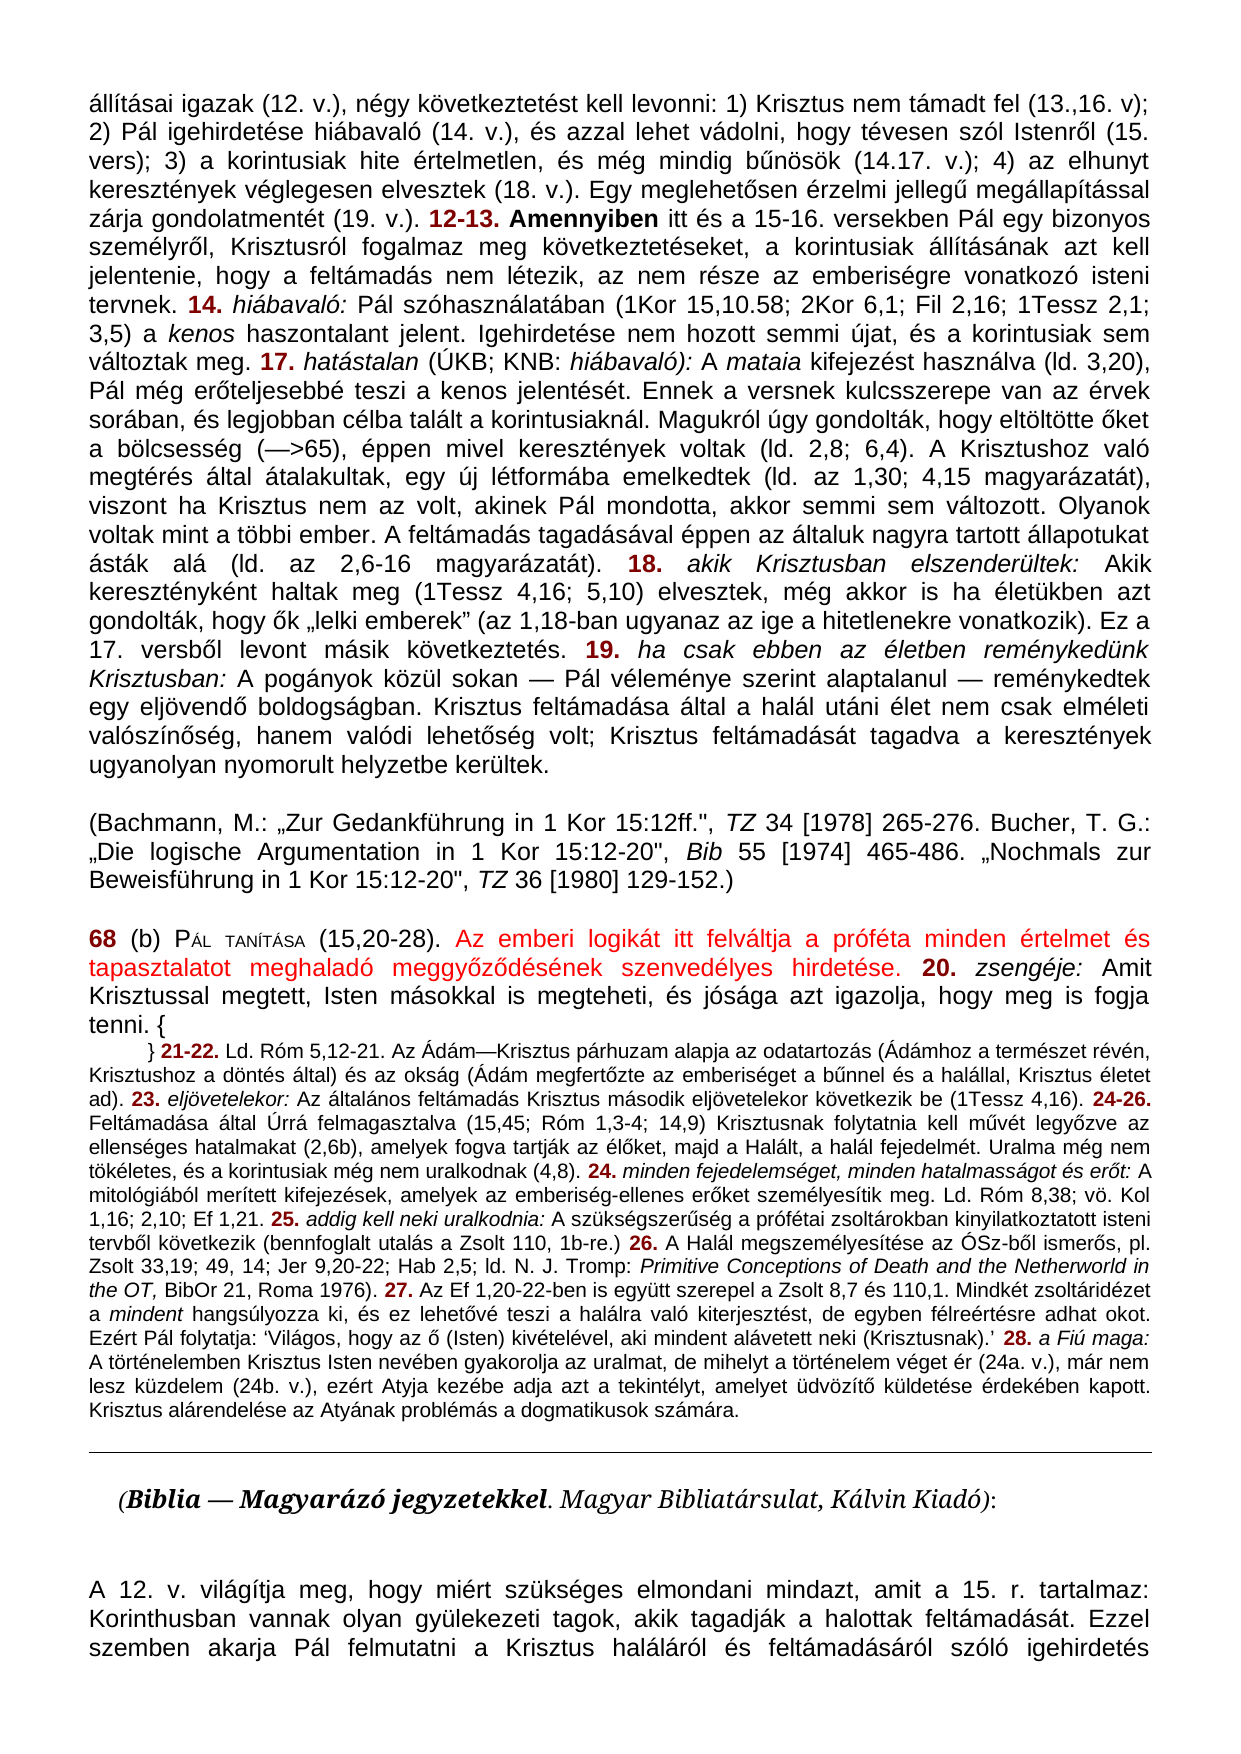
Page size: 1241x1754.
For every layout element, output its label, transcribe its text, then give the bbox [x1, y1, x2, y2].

text (Biblia ― Magyarázó jegyzetekkel. Magyar Bibliatársulat, Kálvin Kiadó): [88, 1453, 1152, 1546]
text állításai igazak (12. v.), négy következtetést kell levonni: 1) Krisztus nem támadt fel (13.,16. v); 2) Pál igehirdetése hiábavaló (14. v.), és azzal lehet vádolni, hogy tévesen szól Istenről (15. vers); 3) a korintusiak hite értelmetlen, és még mindig bűnösök (14.17. v.); 4) az elhunyt keresztények véglegesen elvesztek (18. v.). Egy meglehetősen érzelmi jellegű megállapítással zárja gondolatmentét (19. v.). 12-13. Amennyiben itt és a 15-16. versekben Pál egy bizonyos személyről, Krisztusról fogalmaz meg következtetéseket, a korintusiak állításának azt kell jelentenie, hogy a feltámadás nem létezik, az nem része az emberiségre vonatkozó isteni tervnek. 14. hiábavaló: Pál szóhasználatában (1Kor 15,10.58; 2Kor 6,1; Fil 2,16; 1Tessz 2,1; 3,5) a kenos haszontalant jelent. Igehirdetése nem hozott semmi újat, és a korintusiak sem változtak meg. 17. hatástalan (ÚKB; KNB: hiábavaló): A mataia kifejezést használva (ld. 3,20), Pál még erőteljesebbé teszi a kenos jelentését. Ennek a versnek kulcsszerepe van az érvek sorában, és legjobban célba talált a korintusiaknál. Magukról úgy gondolták, hogy eltöltötte őket a bölcsesség (―>65), éppen mivel keresztények voltak (ld. 2,8; 6,4). A Krisztushoz való megtérés által átalakultak, egy új létformába emelkedtek (ld. az 1,30; 4,15 magyarázatát), viszont ha Krisztus nem az volt, akinek Pál mondotta, akkor semmi sem változott. Olyanok voltak mint a többi ember. A feltámadás tagadásával éppen az általuk nagyra tartott állapotukat ásták alá (ld. az 2,6-16 magyarázatát). 18. akik Krisztusban elszenderültek: Akik keresztényként haltak meg (1Tessz 4,16; 5,10) elvesztek, még akkor is ha életükben azt gondolták, hogy ők „lelki emberek” (az 1,18-ban ugyanaz az ige a hitetlenekre vonatkozik). Ez a 17. versből levont másik következtetés. 19. ha csak ebben az életben reménykedünk Krisztusban: A pogányok közül sokan ― Pál véleménye szerint alaptalanul ― reménykedtek egy eljövendő boldogságban. Krisztus feltámadása által a halál utáni élet nem csak elméleti valószínőség, hanem valódi lehetőség volt; Krisztus feltámadását tagadva a keresztények ugyanolyan nyomorult helyzetbe kerültek. [88, 88, 1152, 778]
text A 12. v. világítja meg, hogy miért szükséges elmondani mindazt, amit a 15. r. tartalmaz: Korinthusban vannak olyan gyülekezeti tagok, akik tagadják a halottak feltámadását. Ezzel szemben akarja Pál felmutatni a Krisztus haláláról és feltámadásáról szóló igehirdetés [88, 1575, 1152, 1661]
text (Bachmann, M.: „Zur Gedankführung in 1 Kor 15:12ff.", TZ 34 [1978] 265-276. Bucher, T. G.: „Die logische Argumentation in 1 Kor 15:12-20", Bib 55 [1974] 465-486. „Nochmals zur Beweisführung in 1 Kor 15:12-20", TZ 36 [1980] 129-152.) [88, 808, 1152, 894]
text 68 (b) Pál tanítása (15,20-28). Az emberi logikát itt felváltja a próféta minden értelmet és tapasztalatot meghaladó meggyőződésének szenvedélyes hirdetése. 20. zsengéje: Amit Krisztussal megtett, Isten másokkal is megteheti, és jósága azt igazolja, hogy meg is fogja tenni. { [88, 924, 1152, 1039]
text } 21-22. Ld. Róm 5,12-21. Az Ádám―Krisztus párhuzam alapja az odatartozás (Ádámhoz a természet révén, Krisztushoz a döntés által) és az okság (Ádám megfertőzte az emberiséget a bűnnel és a halállal, Krisztus életet ad). 23. eljövetelekor: Az általános feltámadás Krisztus második eljövetelekor következik be (1Tessz 4,16). 24-26. Feltámadása által Úrrá felmagasztalva (15,45; Róm 1,3-4; 14,9) Krisztusnak folytatnia kell művét legyőzve az ellenséges hatalmakat (2,6b), amelyek fogva tartják az élőket, majd a Halált, a halál fejedelmét. Uralma még nem tökéletes, és a korintusiak még nem uralkodnak (4,8). 24. minden fejedelemséget, minden hatalmasságot és erőt: A mitológiából merített kifejezések, amelyek az emberiség-ellenes erőket személyesítik meg. Ld. Róm 8,38; vö. Kol 1,16; 2,10; Ef 1,21. 25. addig kell neki uralkodnia: A szükségszerűség a prófétai zsoltárokban kinyilatkoztatott isteni tervből következik (bennfoglalt utalás a Zsolt 110, 1b-re.) 26. A Halál megszemélyesítése az ÓSz-ből ismerős, pl. Zsolt 33,19; 49, 14; Jer 9,20-22; Hab 2,5; ld. N. J. Tromp: Primitive Conceptions of Death and the Netherworld in the OT, BibOr 21, Roma 1976). 27. Az Ef 1,20-22-ben is együtt szerepel a Zsolt 8,7 és 110,1. Mindkét zsoltáridézet a mindent hangsúlyozza ki, és ez lehetővé teszi a halálra való kiterjesztést, de egyben félreértésre adhat okot. Ezért Pál folytatja: ‘Világos, hogy az ő (Isten) kivételével, aki mindent alávetett neki (Krisztusnak).’ 28. a Fiú maga: A történelemben Krisztus Isten nevében gyakorolja az uralmat, de mihelyt a történelem véget ér (24a. v.), már nem lesz küzdelem (24b. v.), ezért Atyja kezébe adja azt a tekintélyt, amelyet üdvözítő küldetése érdekében kapott. Krisztus alárendelése az Atyának problémás a dogmatikusok számára. [88, 1039, 1152, 1422]
